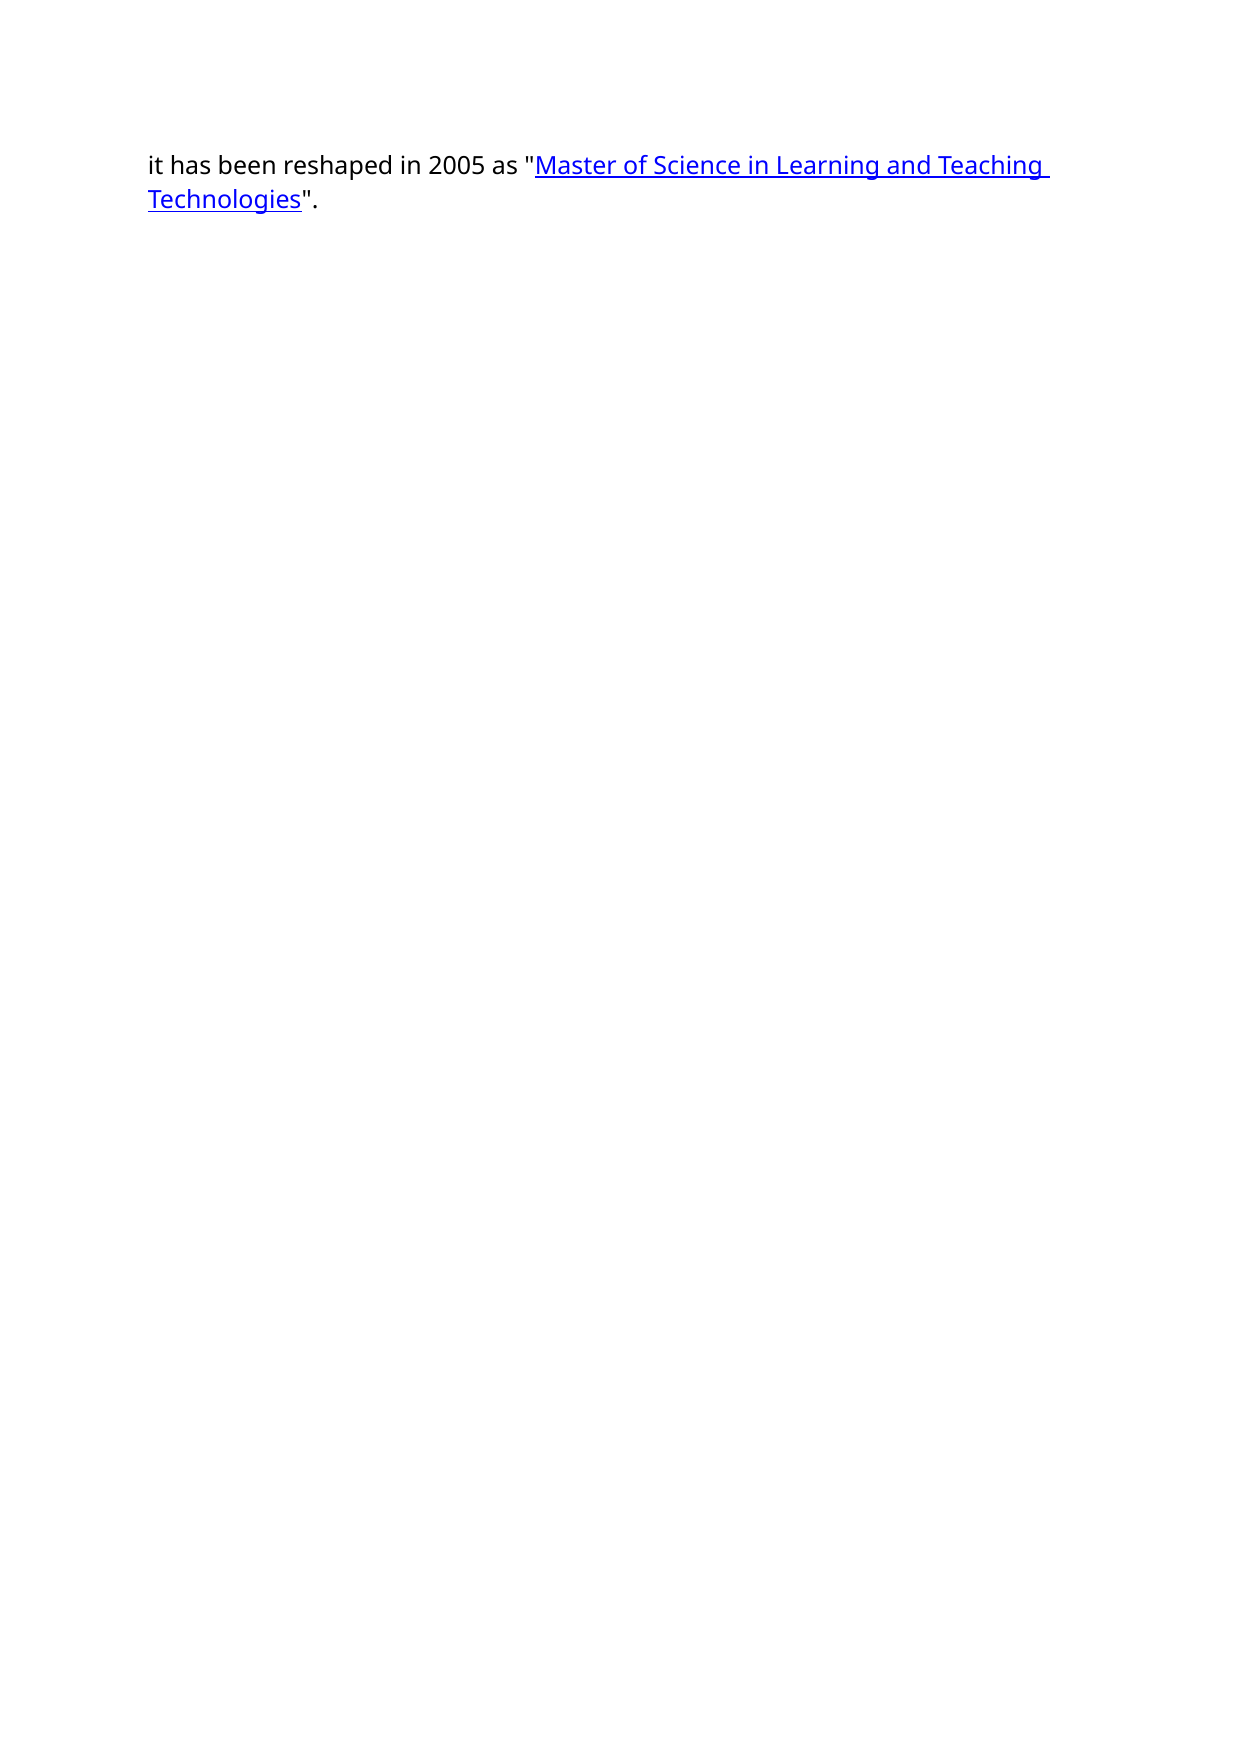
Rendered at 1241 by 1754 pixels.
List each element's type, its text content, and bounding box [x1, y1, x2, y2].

text it has been reshaped in 2005 as "Master of Science in Learning and Teaching Technologies". [148, 148, 1092, 216]
